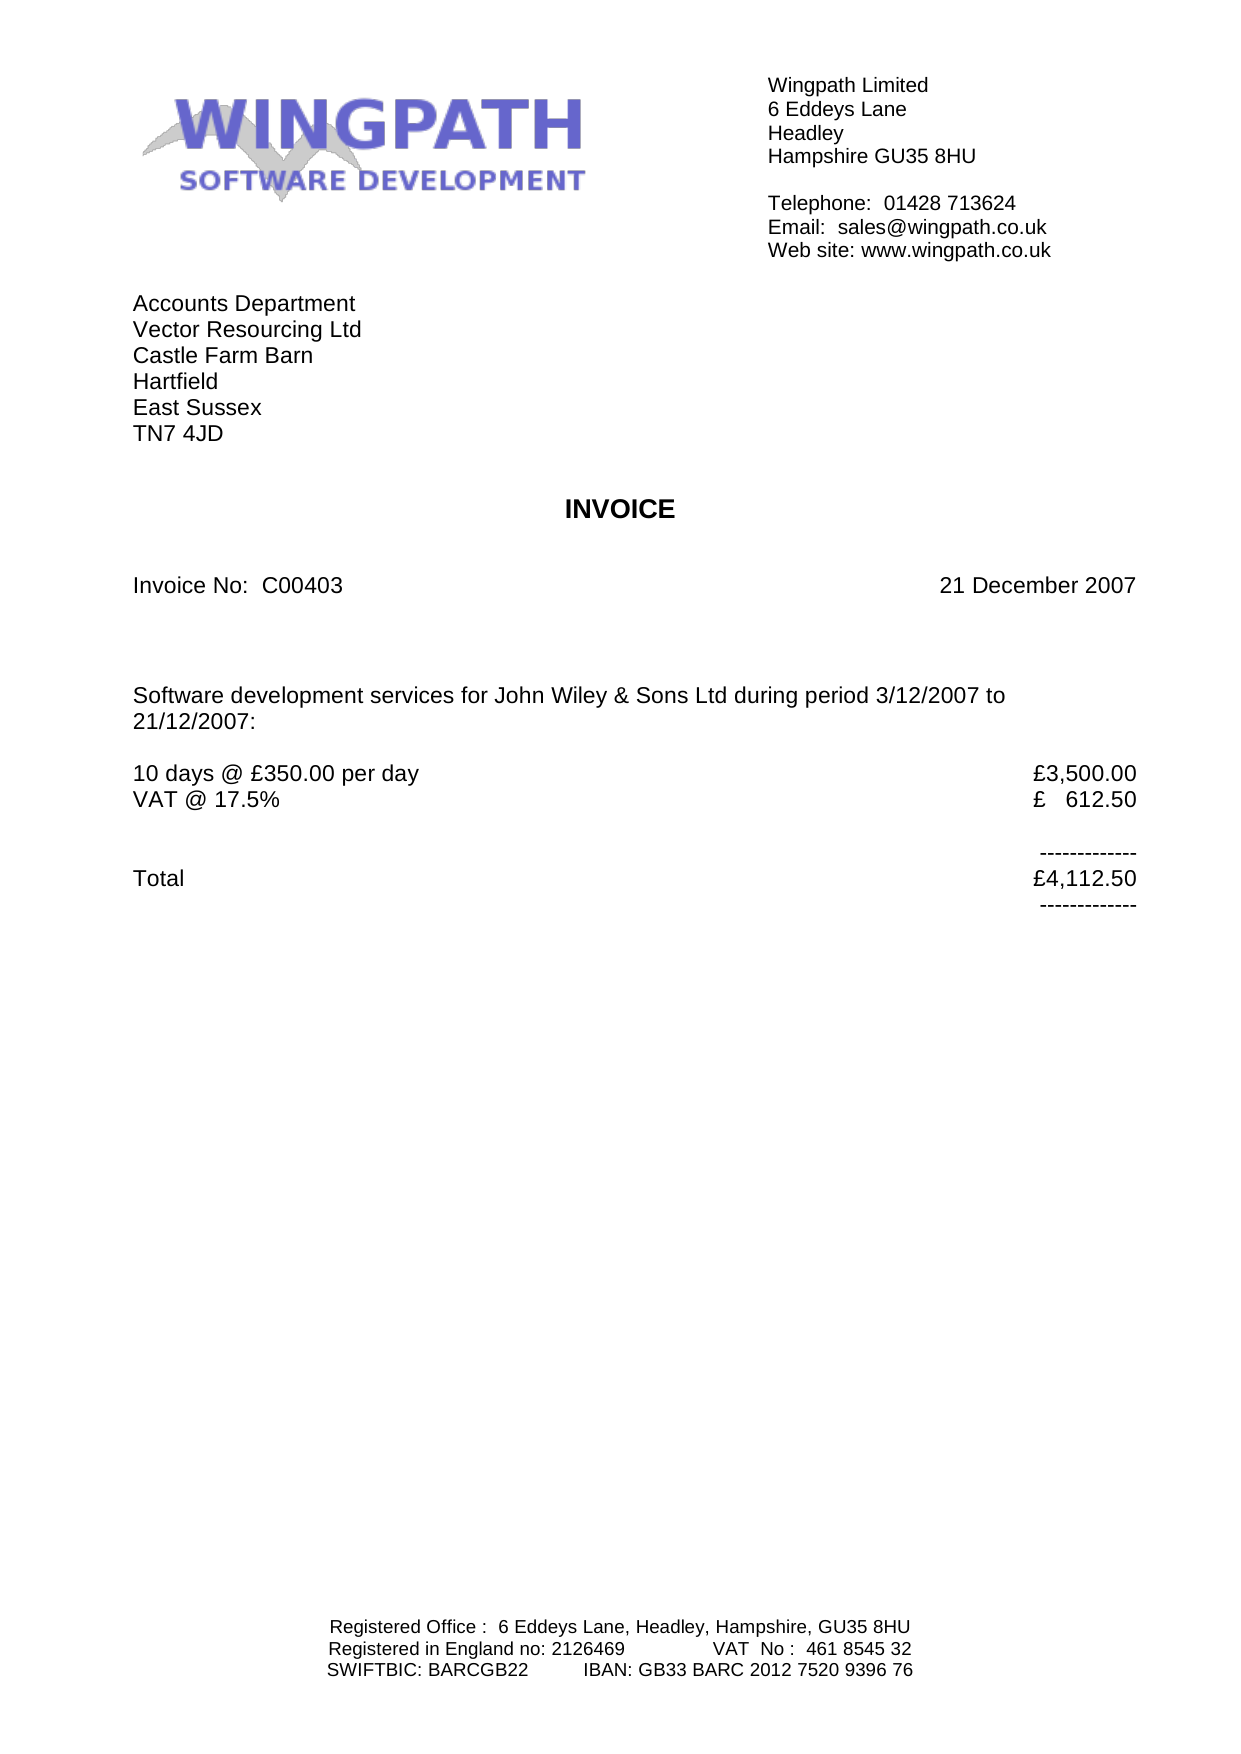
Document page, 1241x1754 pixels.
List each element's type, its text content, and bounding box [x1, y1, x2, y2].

table_header Software development services for John Wiley & Sons Ltd during period 3/12/2007 to 21/12/2007: [121, 683, 1148, 735]
table_cell [121, 813, 635, 839]
table_cell [635, 735, 1148, 761]
table_cell £3,500.00 [635, 761, 1148, 787]
text Hartfield [133, 368, 1107, 394]
picture [142, 73, 590, 214]
table_cell [121, 735, 635, 761]
table_cell [635, 813, 1148, 839]
table_cell VAT @ 17.5% [121, 787, 635, 813]
table_cell ------------- [635, 891, 1148, 917]
table_cell [121, 839, 635, 865]
table_header Invoice No: C00403 [121, 573, 635, 599]
text East Sussex [133, 394, 1107, 420]
text Vector Resourcing Ltd [133, 316, 1107, 342]
table_cell £ 612.50 [635, 787, 1148, 813]
text Accounts Department [133, 290, 1107, 316]
table_header 21 December 2007 [635, 573, 1148, 599]
table_cell 10 days @ £350.00 per day [121, 761, 635, 787]
table_cell £4,112.50 [635, 865, 1148, 891]
subtitle INVOICE [133, 493, 1107, 523]
text TN7 4JD [133, 420, 1107, 446]
table_cell ------------- [635, 839, 1148, 865]
table_cell Total [121, 865, 635, 891]
table_cell [121, 891, 635, 917]
text Castle Farm Barn [133, 342, 1107, 368]
